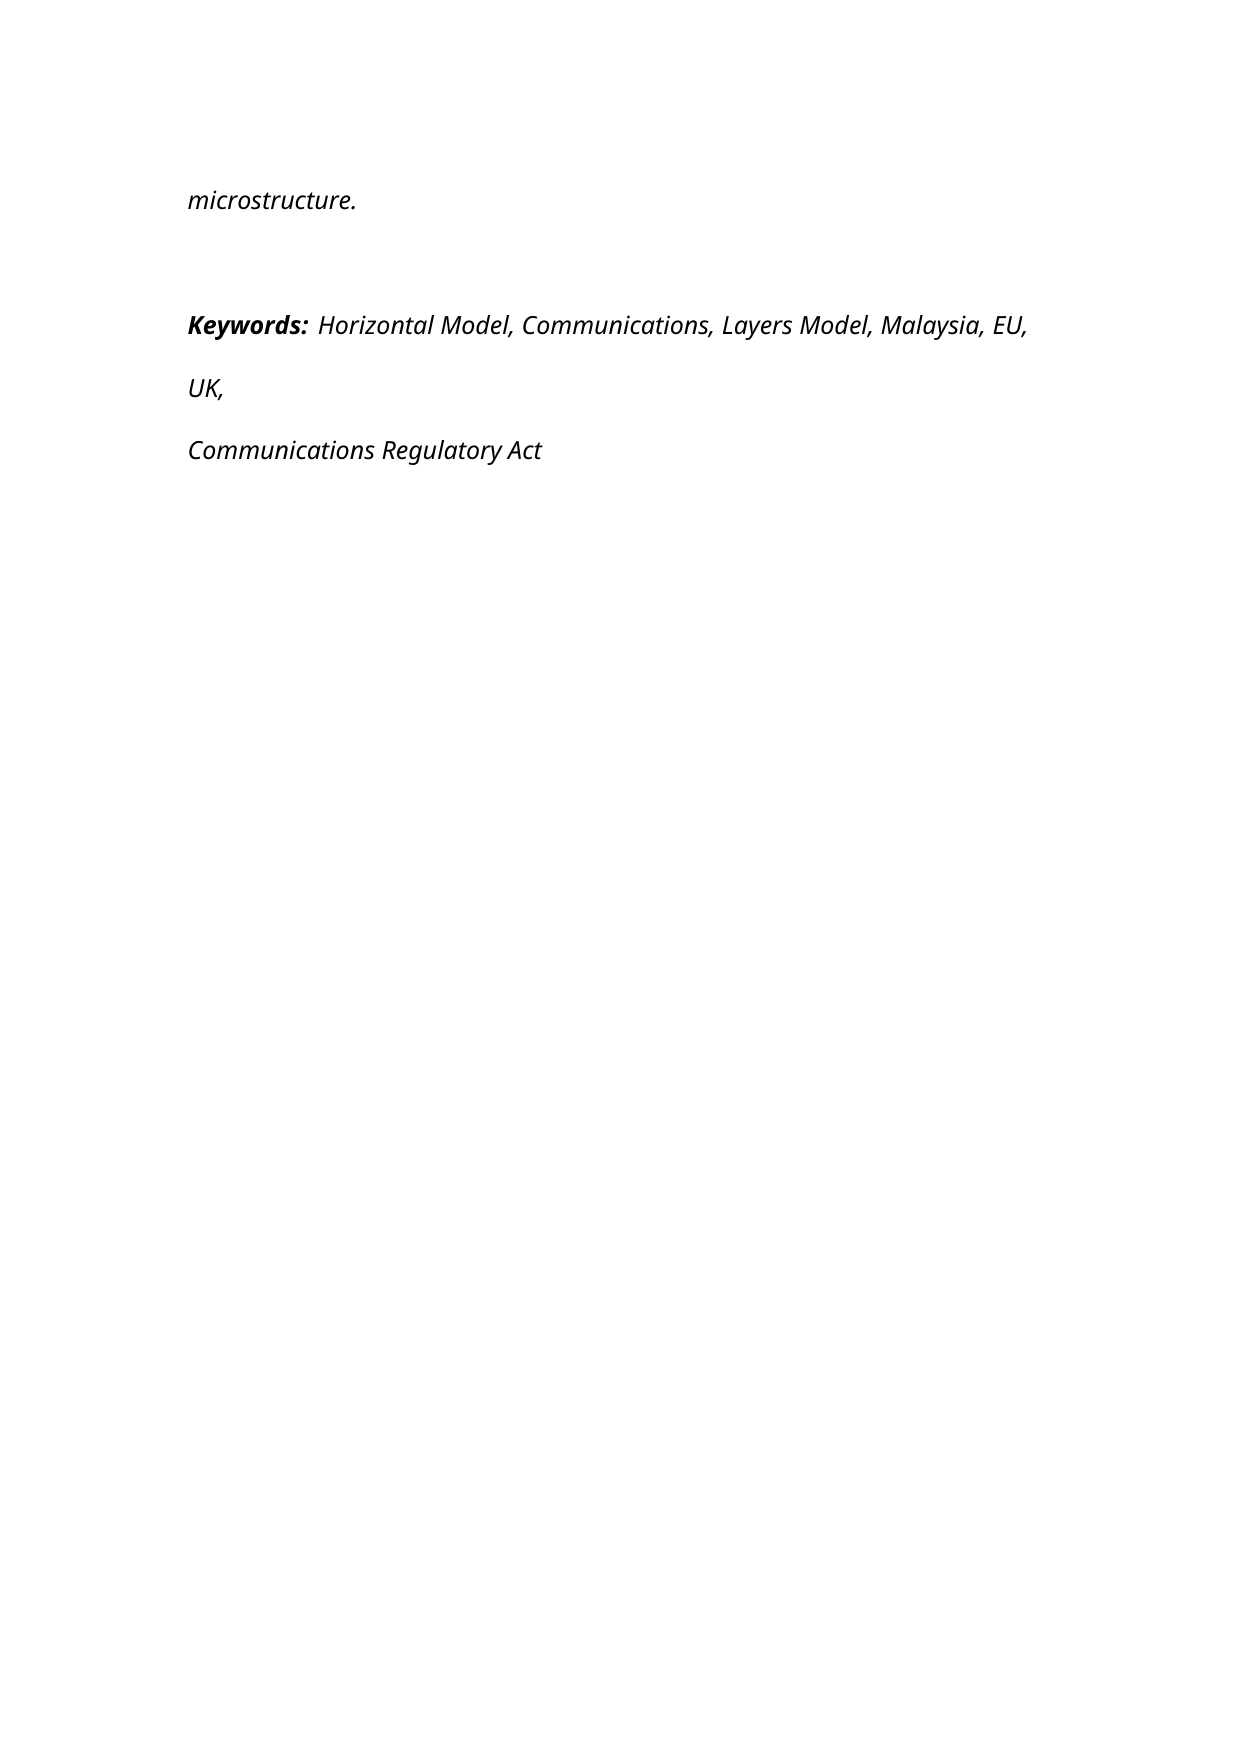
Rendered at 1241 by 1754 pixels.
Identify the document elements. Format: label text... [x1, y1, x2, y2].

text microstructure. Keywords: Horizontal Model, Communications, Layers Model, Malaysia, EU, UK, Communications Regulatory Act [187, 158, 1053, 471]
